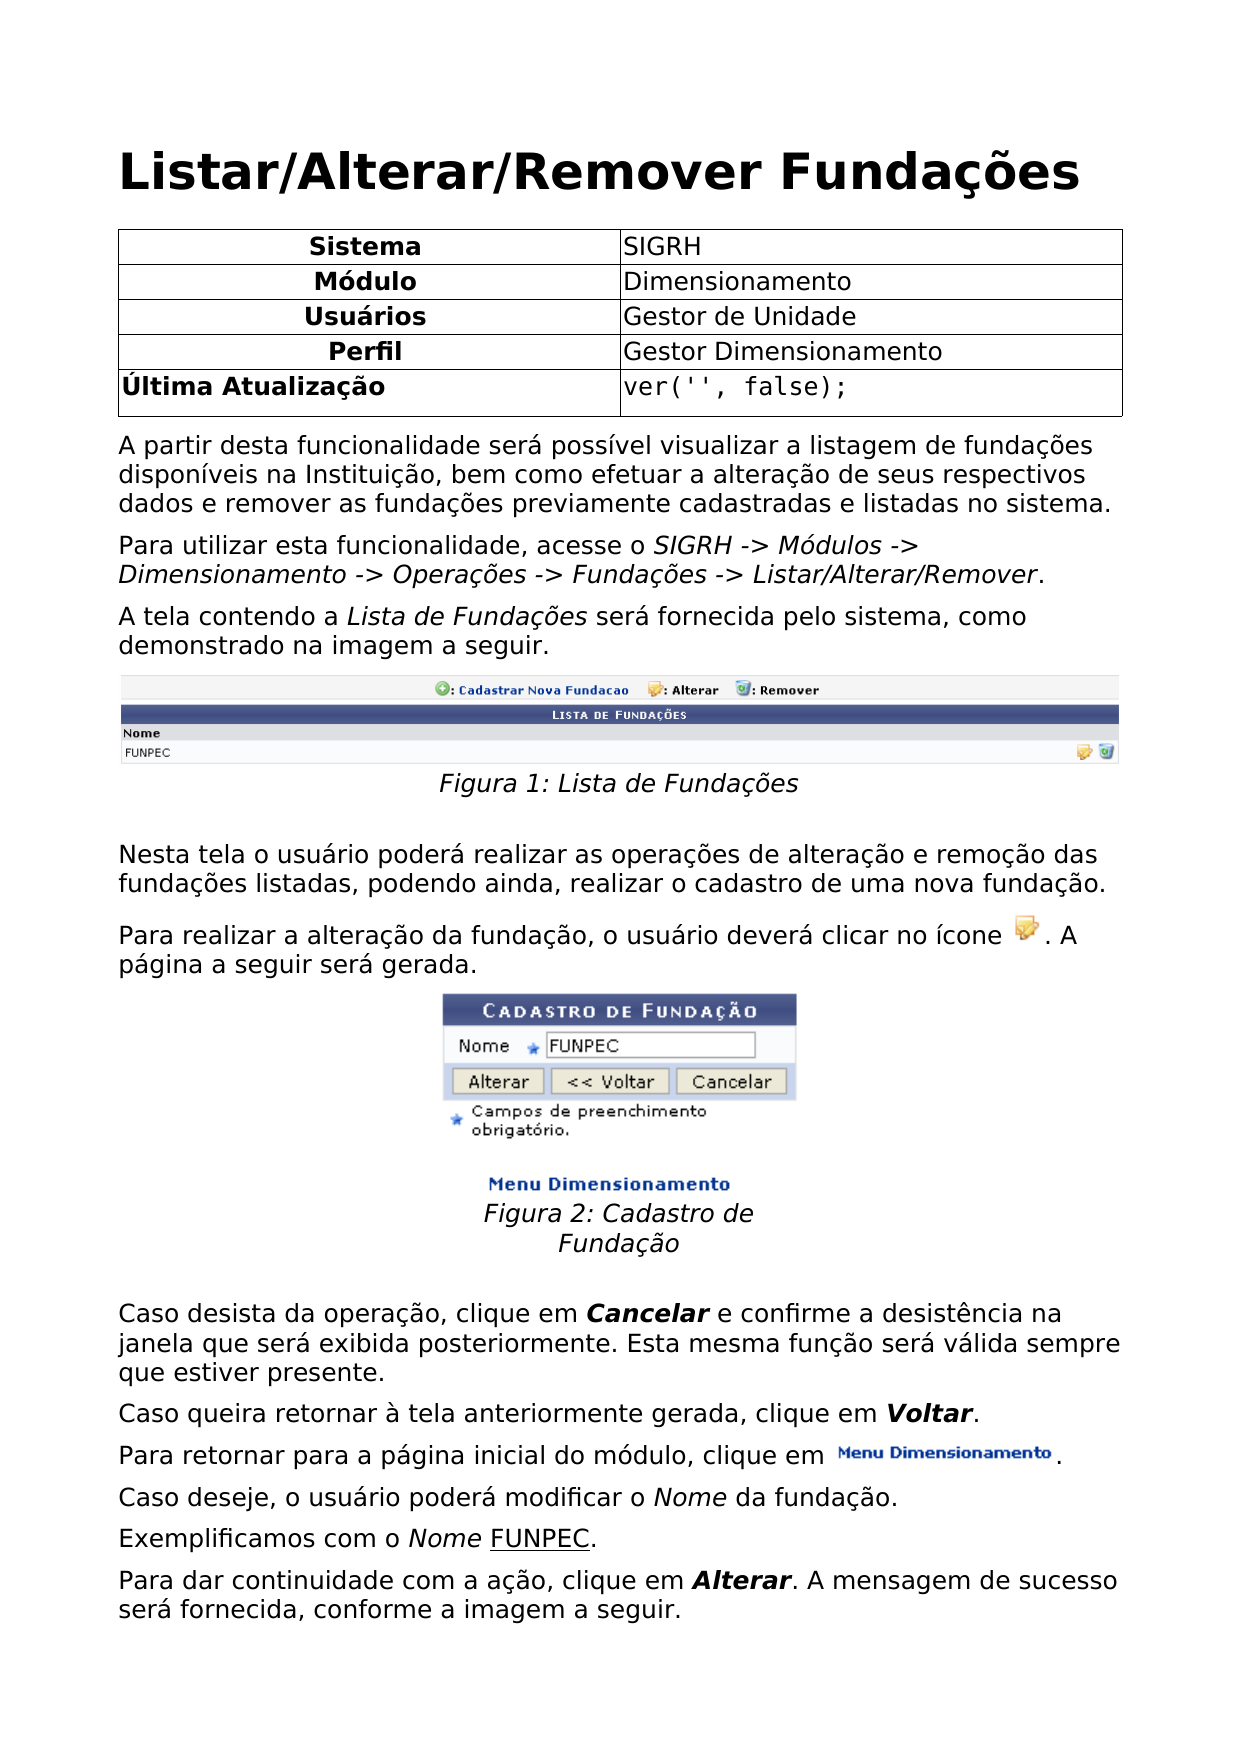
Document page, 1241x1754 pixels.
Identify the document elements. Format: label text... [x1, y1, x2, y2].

table_cell Dimensionamento [621, 265, 1122, 299]
table_cell Gestor Dimensionamento [621, 335, 1122, 369]
text Caso desista da operação, clique em Cancelar e confirme a desistência na janela que será exibida posteriormente. Esta mesma função será válida sempre que estiver presente. [118, 1299, 1122, 1387]
picture [833, 1442, 1055, 1465]
text Nesta tela o usuário poderá realizar as operações de alteração e remoção das fundações listadas, podendo ainda, realizar o cadastro de uma nova fundação. [118, 841, 1122, 899]
text A partir desta funcionalidade será possível visualizar a listagem de fundações disponíveis na Instituição, bem como efetuar a alteração de seus respectivos dados e remover as fundações previamente cadastradas e listadas no sistema. [118, 431, 1122, 518]
text Para retornar para a página inicial do módulo, clique em . [118, 1441, 1122, 1470]
picture [118, 672, 1123, 770]
table_cell Última Atualização [119, 370, 620, 416]
table_cell Perfil [119, 335, 620, 369]
text Para utilizar esta funcionalidade, acesse o SIGRH -> Módulos -> Dimensionamento -> Operações -> Fundações -> Listar/Alterar/Remover. [118, 531, 1122, 589]
table_cell Usuários [119, 300, 620, 334]
table_header Sistema [119, 230, 620, 264]
text Caso queira retornar à tela anteriormente gerada, clique em Voltar. [118, 1399, 1122, 1429]
text Figura 1: Lista de Fundações [118, 770, 1122, 799]
text Figura 2: Cadastro de Fundação [440, 1200, 800, 1258]
table_cell Módulo [119, 265, 620, 299]
text Caso deseje, o usuário poderá modificar o Nome da fundação. [118, 1483, 1122, 1512]
table_header SIGRH [621, 230, 1122, 264]
text Para realizar a alteração da fundação, o usuário deverá clicar no ícone . A página a seguir será gerada. [118, 911, 1122, 979]
subtitle Listar/Alterar/Remover Fundações [118, 143, 1122, 201]
table_cell Gestor de Unidade [621, 300, 1122, 334]
picture [440, 991, 800, 1200]
table_cell ver('', false); [621, 370, 1122, 416]
picture [1011, 911, 1044, 945]
text A tela contendo a Lista de Fundações será fornecida pelo sistema, como demonstrado na imagem a seguir. [118, 602, 1122, 660]
text Para dar continuidade com a ação, clique em Alterar. A mensagem de sucesso será fornecida, conforme a imagem a seguir. [118, 1566, 1122, 1624]
text Exemplificamos com o Nome FUNPEC. [118, 1524, 1122, 1554]
